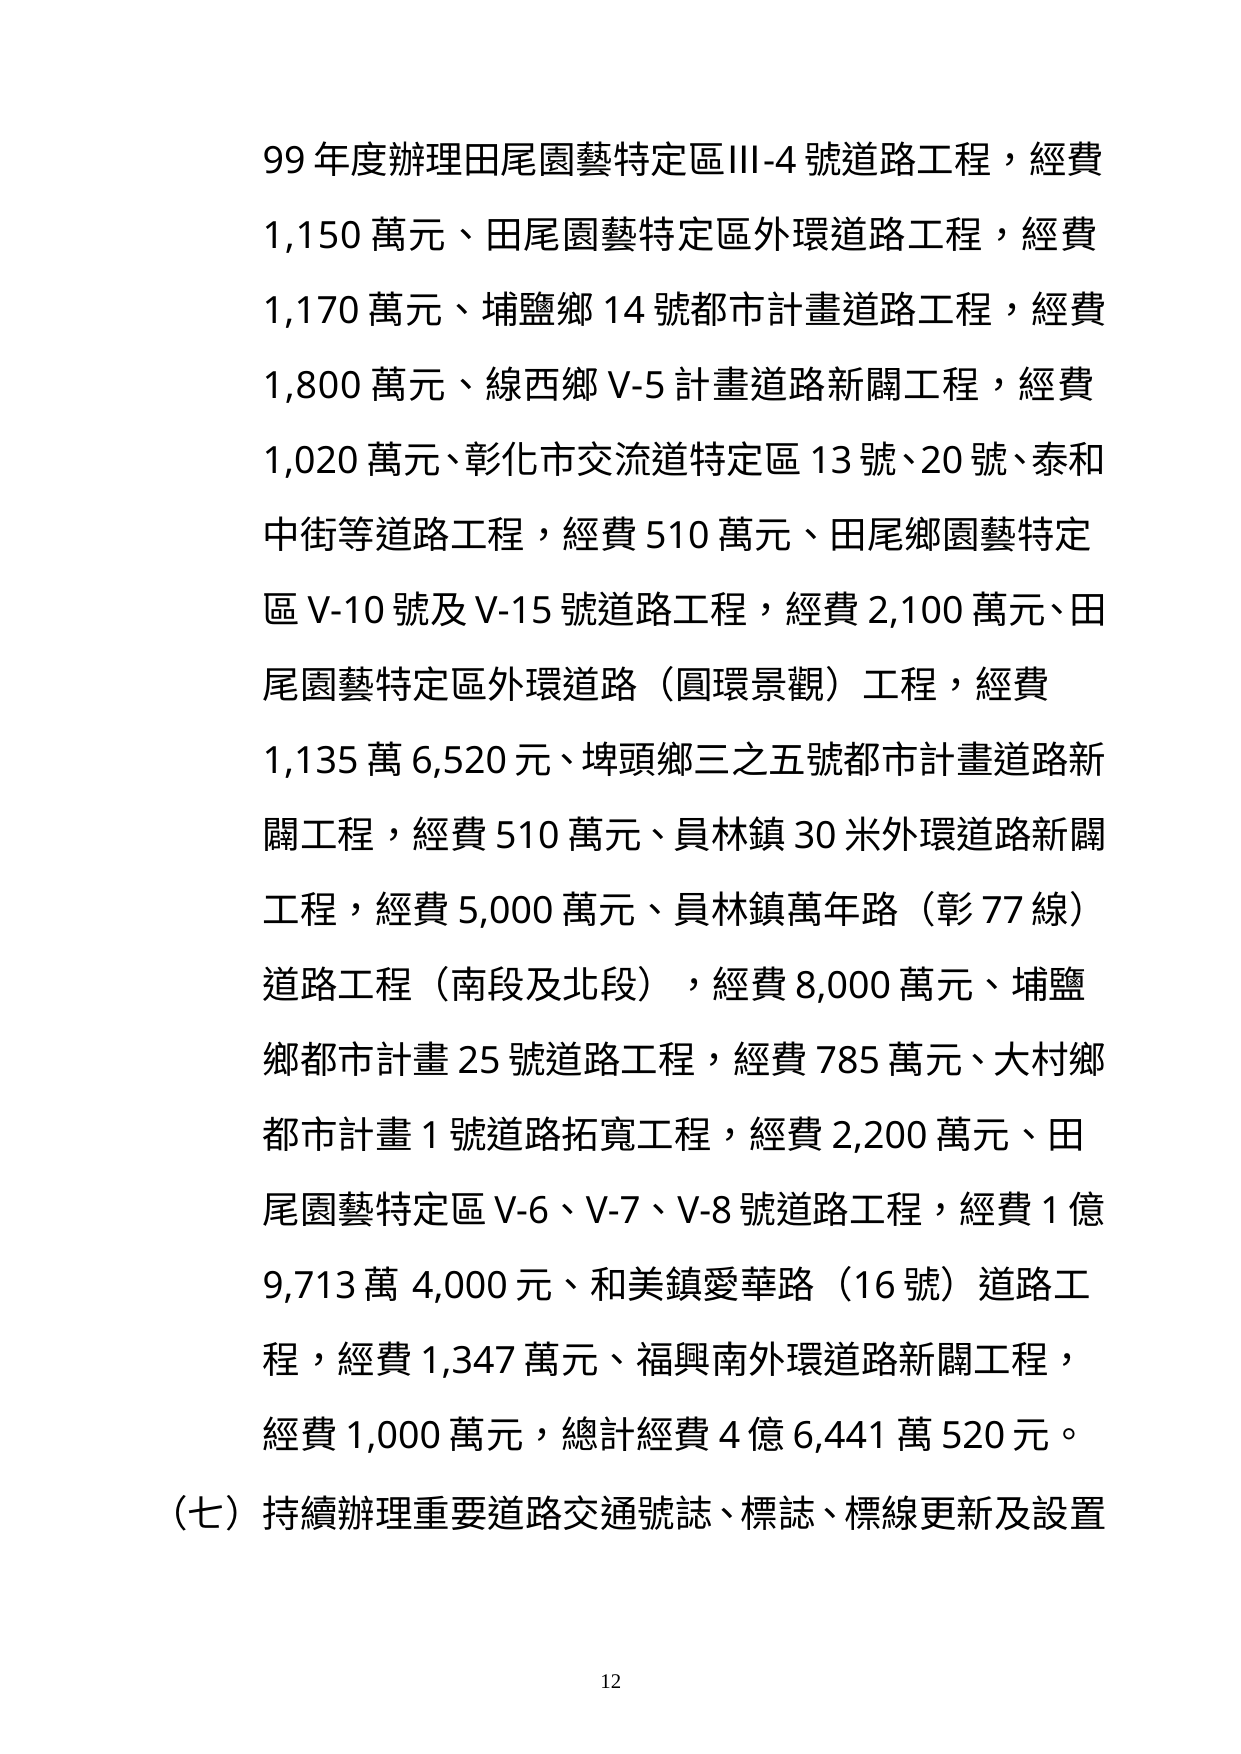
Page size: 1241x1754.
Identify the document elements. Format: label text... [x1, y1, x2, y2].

text （七）持續辦理重要道路交通號誌、標誌、標線更新及設置 [150, 1474, 1106, 1549]
text 99年度辦理田尾園藝特定區Ⅲ-4號道路工程，經費1,150萬元、田尾園藝特定區外環道路工程，經費1,170萬元、埔鹽鄉14號都市計畫道路工程，經費1,800萬元、線西鄉V-5計畫道路新闢工程，經費1,020萬元、彰化市交流道特定區13號、20號、泰和中街等道路工程，經費510萬元、田尾鄉園藝特定區V-10號及V-15號道路工程，經費2,100萬元、田尾園藝特定區外環道路（圓環景觀）工程，經費1,135萬6,520元、埤頭鄉三之五號都市計畫道路新闢工程，經費510萬元、員林鎮30米外環道路新闢工程，經費5,000萬元、員林鎮萬年路（彰77線）道路工程（南段及北段），經費8,000萬元、埔鹽鄉都市計畫25號道路工程，經費785萬元、大村鄉都市計畫1號道路拓寬工程，經費2,200萬元、田尾園藝特定區V-6、V-7、V-8號道路工程，經費1億9,713萬4,000元、和美鎮愛華路（16號）道路工程，經費1,347萬元、福興南外環道路新闢工程，經費1,000萬元，總計經費4億6,441萬520元。 [262, 120, 1106, 1470]
